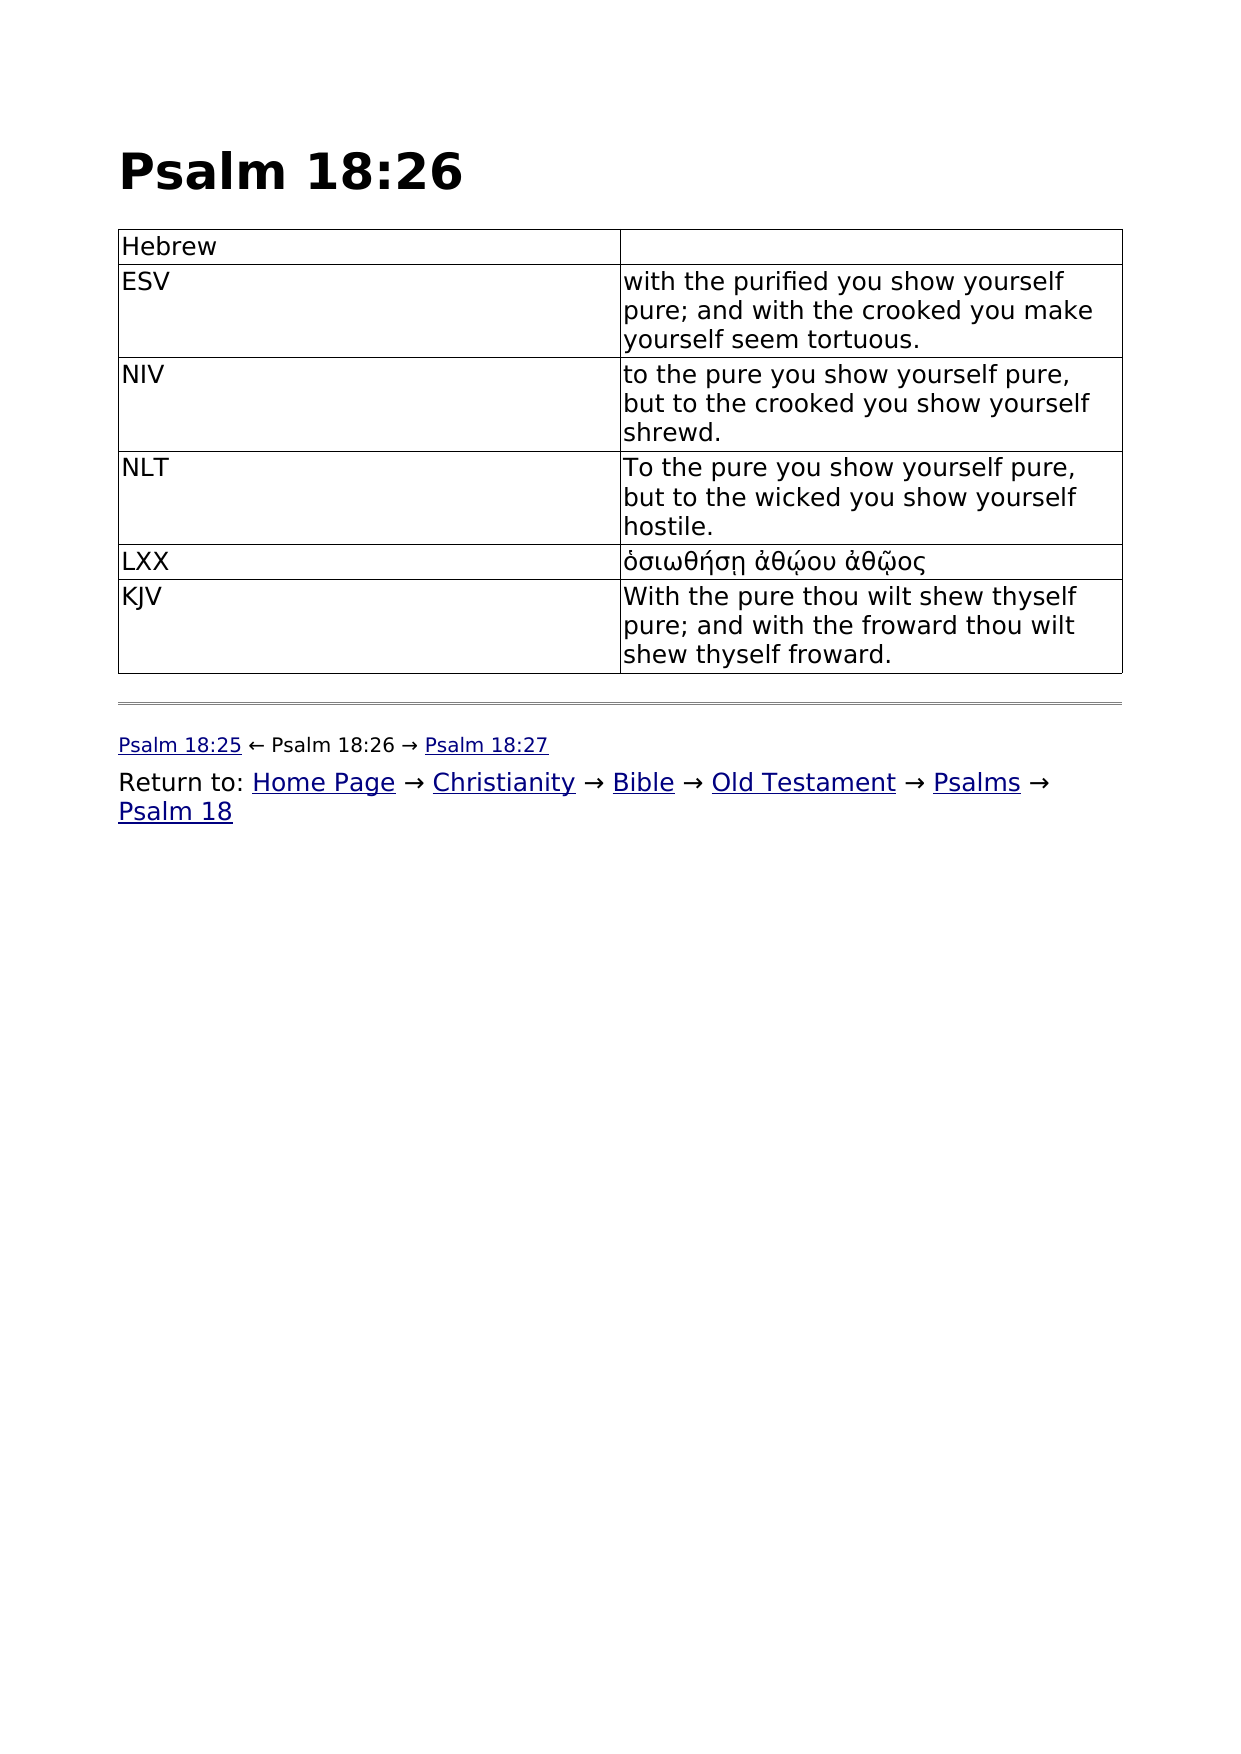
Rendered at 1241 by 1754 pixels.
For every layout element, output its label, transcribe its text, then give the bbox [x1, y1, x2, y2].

text Return to: Home Page → Christianity → Bible → Old Testament → Psalms → Psalm 18 [118, 768, 1122, 826]
table_header [621, 230, 1122, 264]
table_cell ὁσιωθήσῃ ἀθῴου ἀθῷος [621, 545, 1122, 579]
table_cell NIV [119, 358, 620, 451]
table_cell With the pure thou wilt shew thyself pure; and with the froward thou wilt shew thyself froward. [621, 580, 1122, 673]
table_cell with the purified you show yourself pure; and with the crooked you make yourself seem tortuous. [621, 265, 1122, 357]
table_cell LXX [119, 545, 620, 579]
subtitle Psalm 18:26 [118, 143, 1122, 201]
table_cell to the pure you show yourself pure, but to the crooked you show yourself shrewd. [621, 358, 1122, 451]
table_cell To the pure you show yourself pure, but to the wicked you show yourself hostile. [621, 452, 1122, 544]
table_cell NLT [119, 452, 620, 544]
table_cell ESV [119, 265, 620, 357]
text Psalm 18:25 ← Psalm 18:26 → Psalm 18:27 [118, 734, 1122, 768]
table_cell KJV [119, 580, 620, 673]
table_header Hebrew [119, 230, 620, 264]
